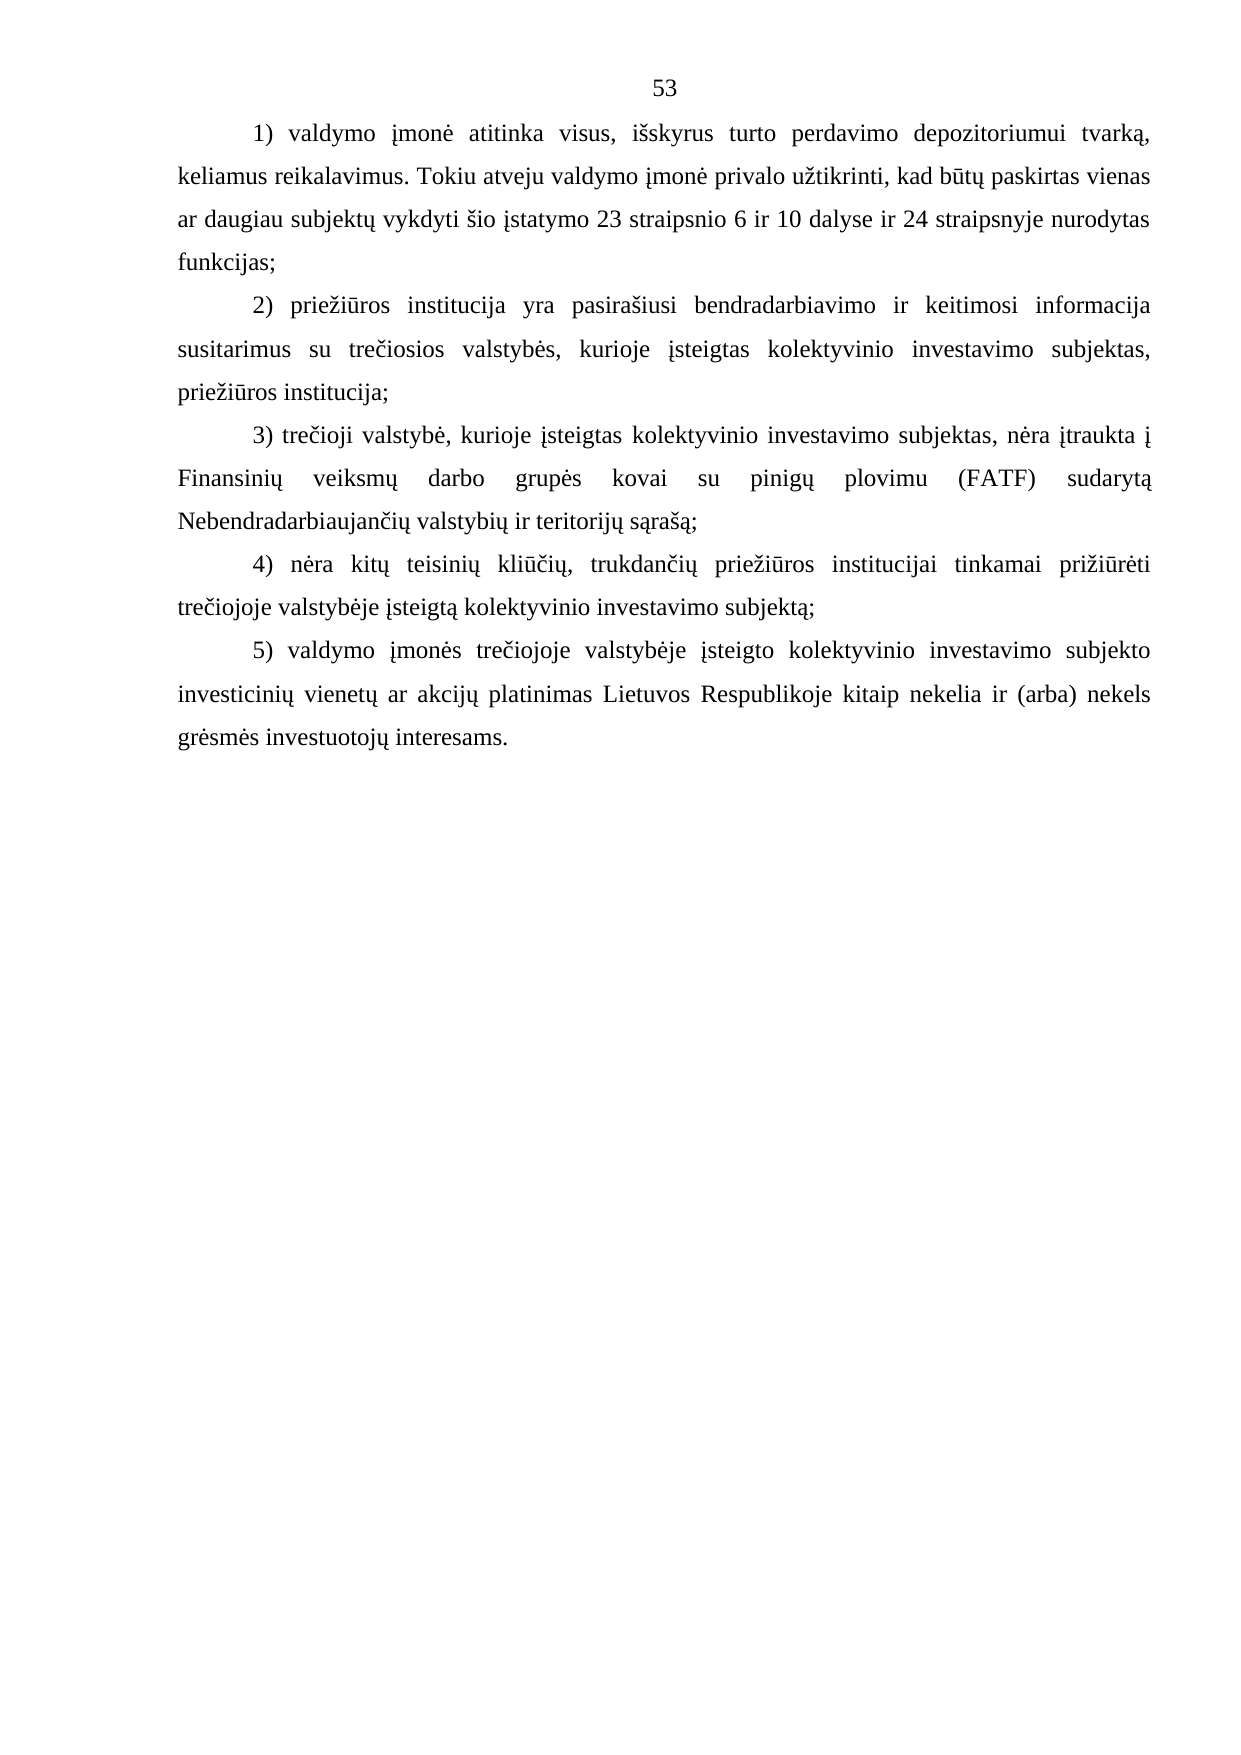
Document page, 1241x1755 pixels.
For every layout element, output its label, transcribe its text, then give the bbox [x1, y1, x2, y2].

text 2) priežiūros institucija yra pasirašiusi bendradarbiavimo ir keitimosi informacija susitarimus su trečiosios valstybės, kurioje įsteigtas kolektyvinio investavimo subjektas, priežiūros institucija; [177, 291, 1152, 406]
text 3) trečioji valstybė, kurioje įsteigtas kolektyvinio investavimo subjektas, nėra įtraukta į Finansinių veiksmų darbo grupės kovai su pinigų plovimu (FATF) sudarytą Nebendradarbiaujančių valstybių ir teritorijų sąrašą; [177, 420, 1152, 535]
text 5) valdymo įmonės trečiojoje valstybėje įsteigto kolektyvinio investavimo subjekto investicinių vienetų ar akcijų platinimas Lietuvos Respublikoje kitaip nekelia ir (arba) nekels grėsmės investuotojų interesams. [177, 636, 1152, 751]
text 4) nėra kitų teisinių kliūčių, trukdančių priežiūros institucijai tinkamai prižiūrėti trečiojoje valstybėje įsteigtą kolektyvinio investavimo subjektą; [177, 549, 1152, 621]
text 1) valdymo įmonė atitinka visus, išskyrus turto perdavimo depozitoriumui tvarką, keliamus reikalavimus. Tokiu atveju valdymo įmonė privalo užtikrinti, kad būtų paskirtas vienas ar daugiau subjektų vykdyti šio įstatymo 23 straipsnio 6 ir 10 dalyse ir 24 straipsnyje nurodytas funkcijas; [177, 118, 1152, 276]
